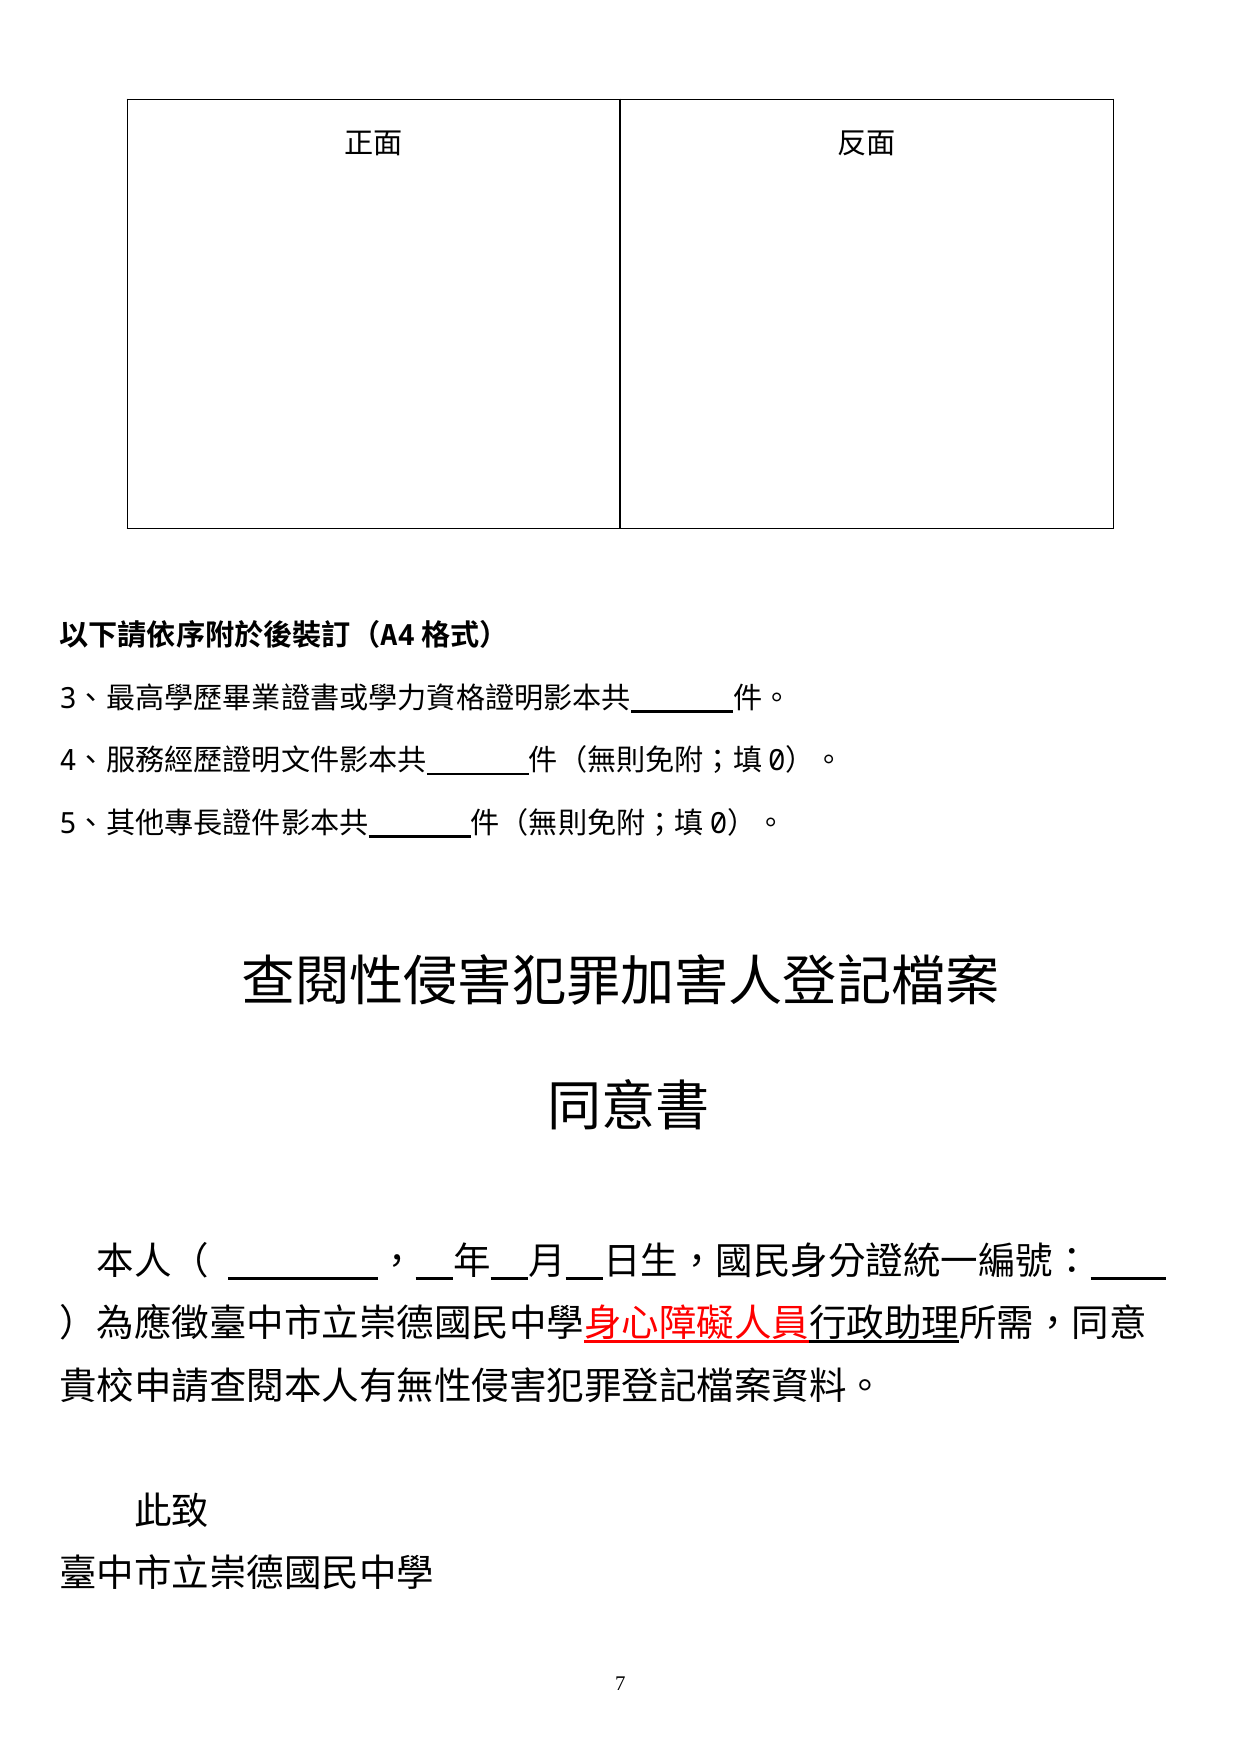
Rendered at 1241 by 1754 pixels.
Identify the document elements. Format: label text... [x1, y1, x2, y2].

text 臺中市立崇德國民中學 [59, 1529, 1181, 1591]
text 5、其他專長證件影本共 件（無則免附；填0）。 [59, 779, 1181, 841]
text 同意書 [59, 1029, 1197, 1154]
text 查閱性侵害犯罪加害人登記檔案 [59, 904, 1181, 1029]
text 此致 [59, 1466, 1181, 1529]
text 4、服務經歷證明文件影本共 件（無則免附；填0）。 [59, 716, 1181, 779]
text 本人（ ， 年 月 日生，國民身分證統一編號： ）為應徵臺中市立崇德國民中學身心障礙人員行政助理所需，同意 貴校申請查閱本人有無性侵害犯罪登記檔案資料。 [59, 1216, 1181, 1404]
table_header 正面 [128, 100, 619, 528]
text 3、最高學歷畢業證書或學力資格證明影本共 件。 [59, 654, 1181, 716]
table_header 反面 [621, 100, 1113, 528]
text 以下請依序附於後裝訂（A4格式） [59, 591, 1181, 654]
